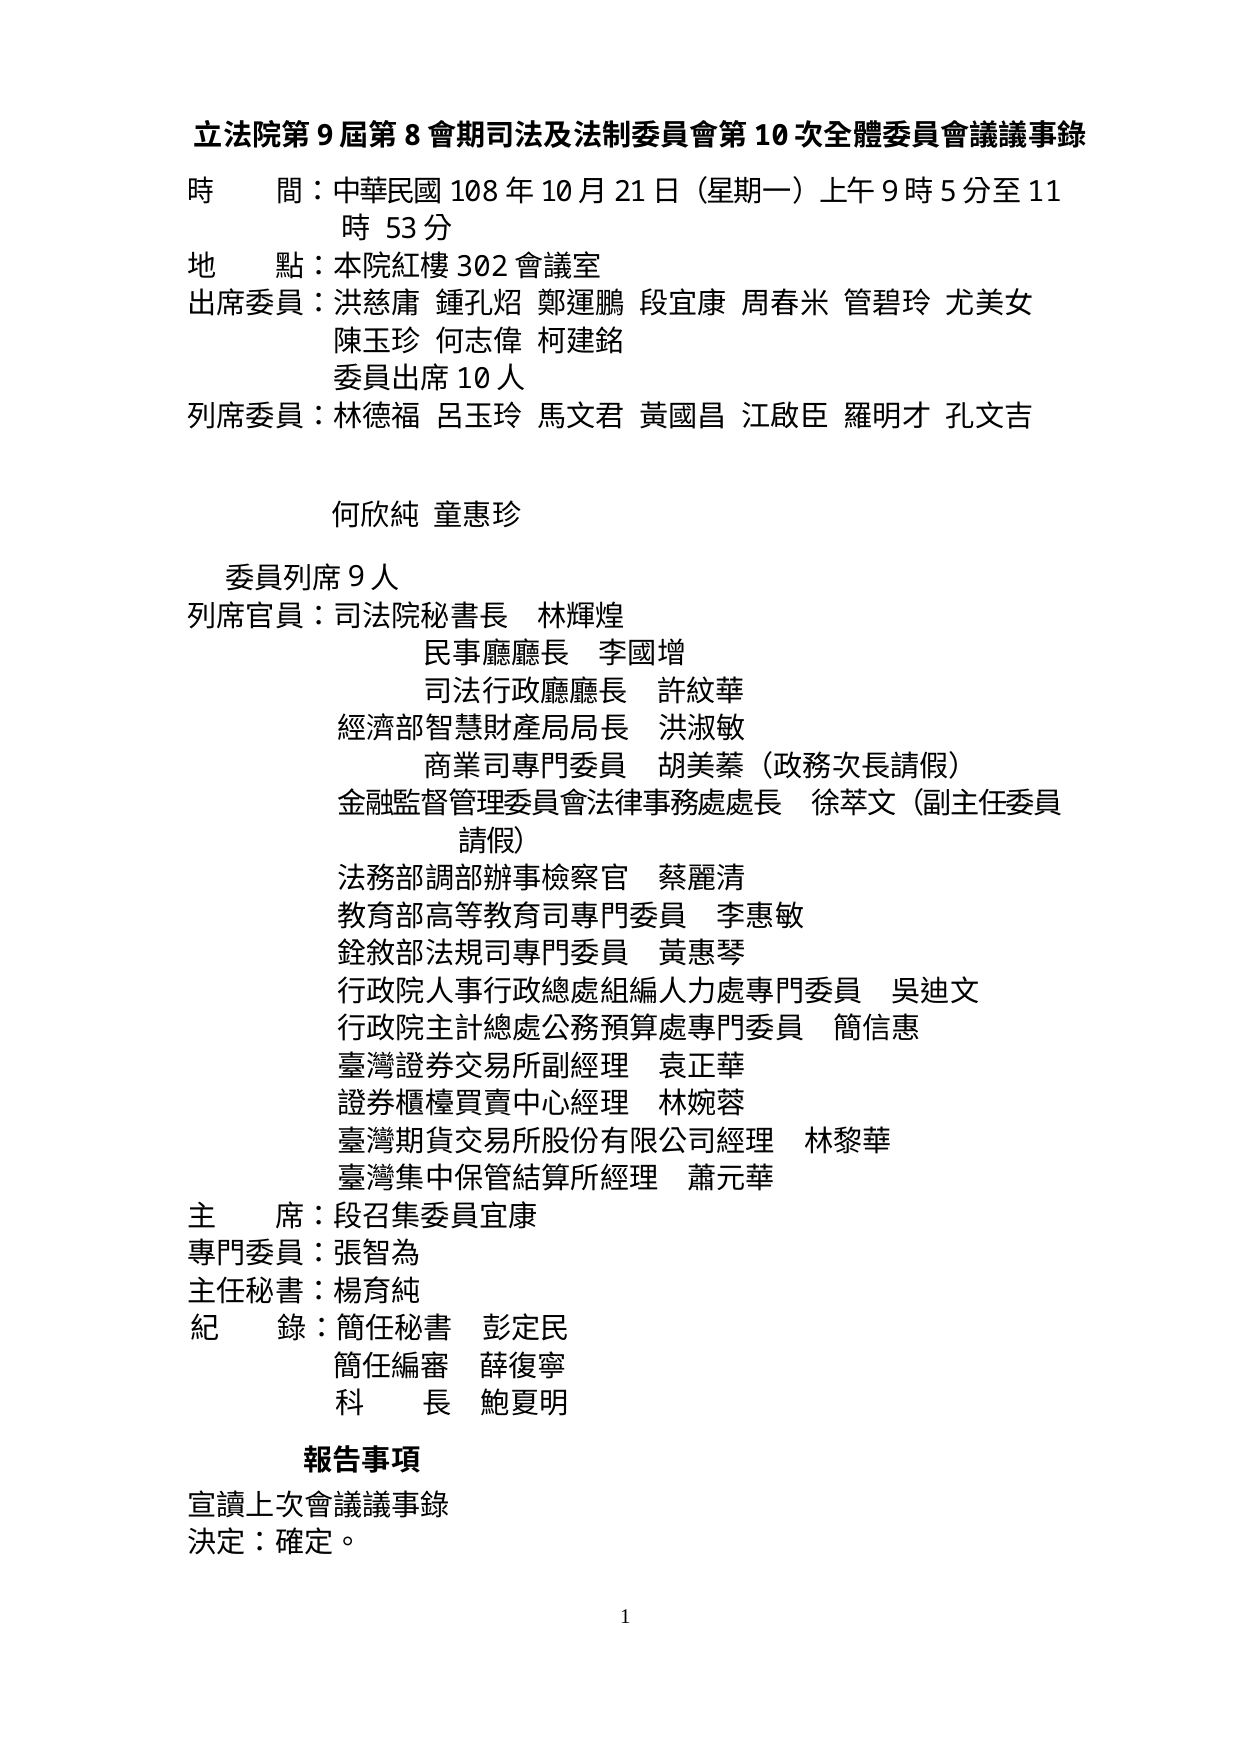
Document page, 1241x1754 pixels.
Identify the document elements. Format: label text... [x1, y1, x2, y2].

text 臺灣證券交易所副經理 袁正華 [337, 1046, 1063, 1084]
text 專門委員：張智為 [187, 1234, 1063, 1271]
text 法務部調部辦事檢察官 蔡麗清 [337, 859, 1063, 896]
text 列席委員：林德福 呂玉玲 馬文君 黃國昌 江啟臣 羅明才 孔文吉 [187, 396, 1063, 434]
text 報告事項 [187, 1440, 1063, 1477]
text 行政院主計總處公務預算處專門委員 簡信惠 [337, 1009, 1063, 1046]
text 立法院第9屆第8會期司法及法制委員會第10次全體委員會議議事錄 [187, 115, 1093, 152]
text 何欣純 童惠珍 [331, 471, 1063, 534]
text 主 席：段召集委員宜康 [187, 1196, 1063, 1234]
text 委員列席9人 [187, 534, 1063, 596]
text 司法行政廳廳長 許紋華 [423, 671, 1063, 709]
text 民事廳廳長 李國增 [423, 634, 1063, 671]
text 教育部高等教育司專門委員 李惠敏 [337, 896, 1063, 934]
text 證券櫃檯買賣中心經理 林婉蓉 [337, 1084, 1063, 1121]
text 科 長 鮑夏明 [187, 1384, 1063, 1421]
text 出席委員：洪慈庸 鍾孔炤 鄭運鵬 段宜康 周春米 管碧玲 尤美女 [187, 284, 1063, 321]
text 委員出席10人 [187, 359, 1063, 396]
text 宣讀上次會議議事錄 [187, 1485, 1063, 1522]
text 商業司專門委員 胡美蓁（政務次長請假） [423, 746, 1063, 784]
text 紀 錄：簡任秘書 彭定民 [187, 1309, 1063, 1346]
text 行政院人事行政總處組編人力處專門委員 吳迪文 [337, 971, 1063, 1009]
text 金融監督管理委員會法律事務處處長 徐萃文（副主任委員請假） [337, 784, 1063, 859]
text 地 點：本院紅樓302會議室 [187, 246, 1063, 284]
text 決定：確定。 [187, 1522, 1063, 1560]
text 陳玉珍 何志偉 柯建銘 [187, 321, 1063, 359]
text 臺灣期貨交易所股份有限公司經理 林黎華 [337, 1121, 1063, 1159]
text 時 間：中華民國108年10月21日（星期一）上午9時5分至11時 53分 [187, 171, 1063, 246]
text 臺灣集中保管結算所經理 蕭元華 [337, 1159, 1063, 1196]
text 主任秘書：楊育純 [187, 1271, 1063, 1309]
text 經濟部智慧財產局局長 洪淑敏 [337, 709, 1063, 746]
text 銓敘部法規司專門委員 黃惠琴 [337, 934, 1063, 971]
text 列席官員：司法院秘書長 林輝煌 [187, 596, 1063, 634]
text 簡任編審 薛復寧 [187, 1346, 1063, 1384]
